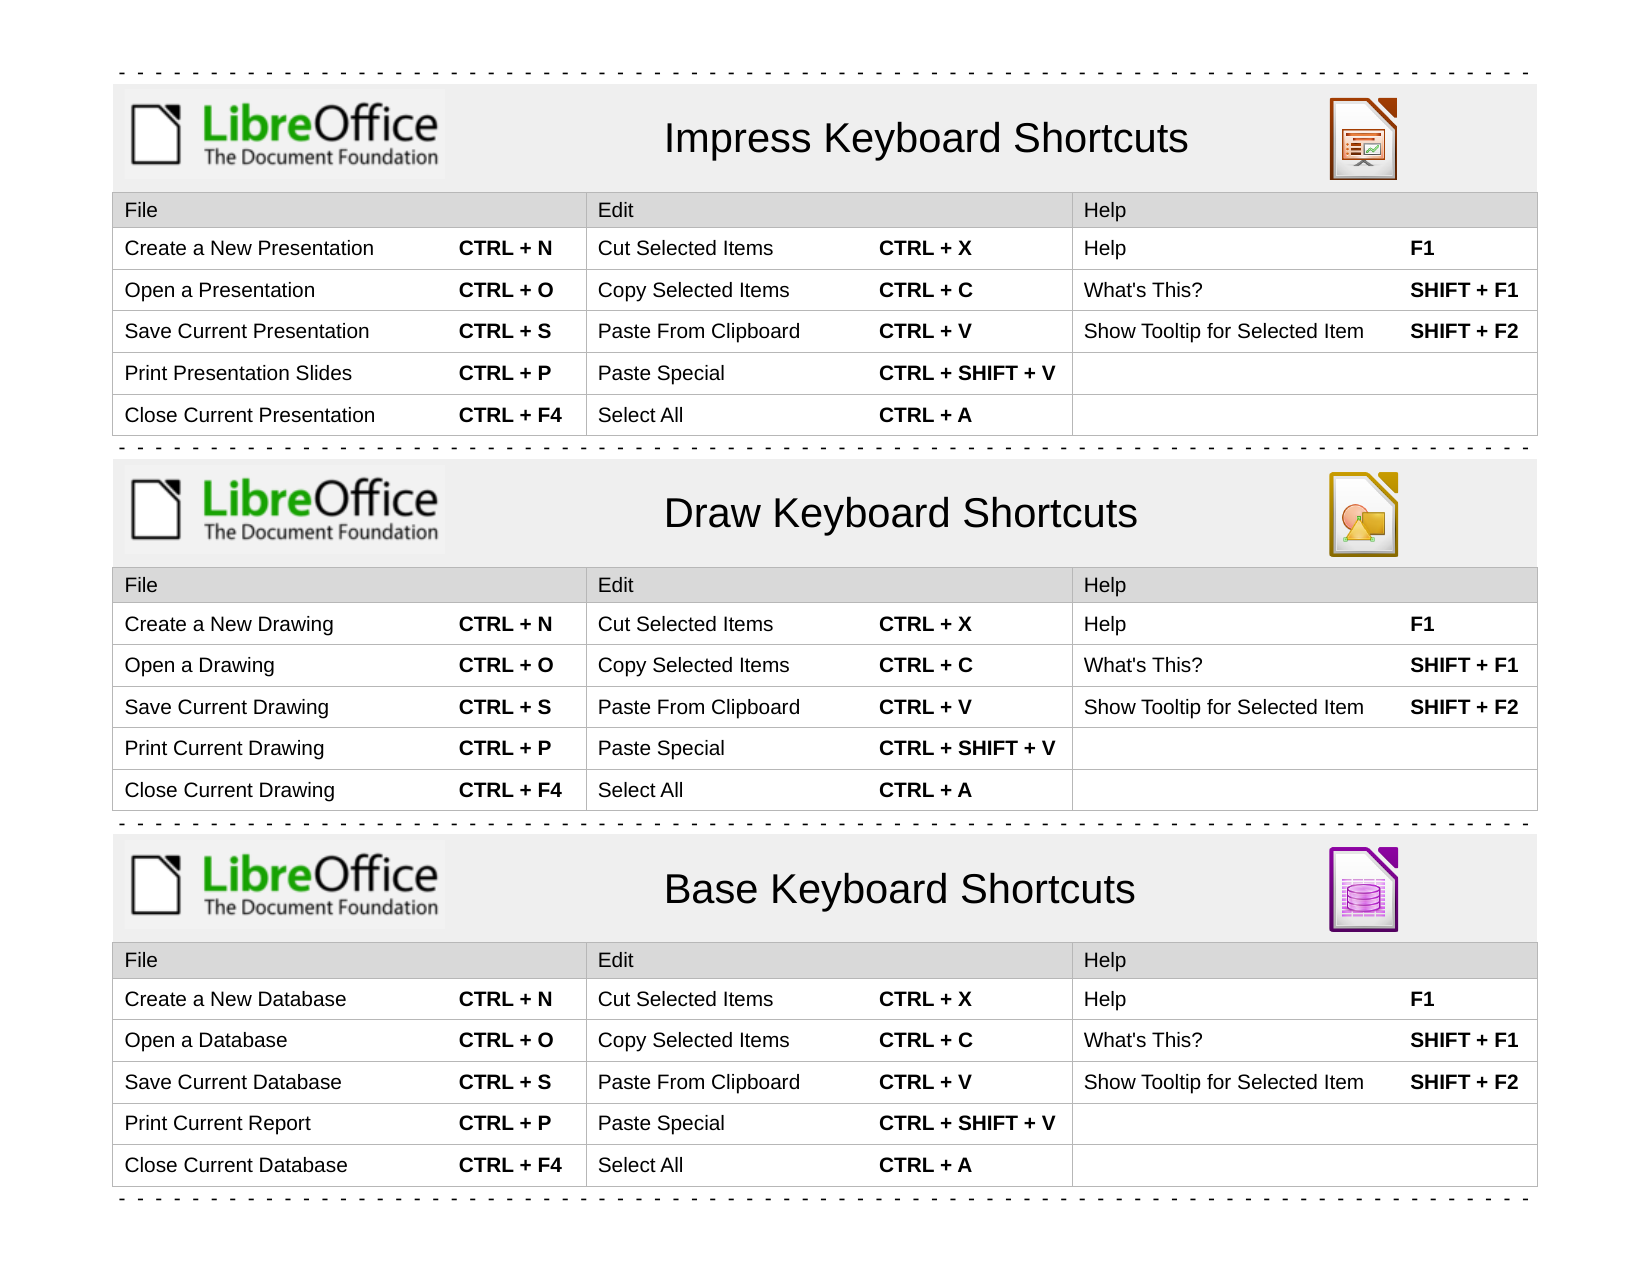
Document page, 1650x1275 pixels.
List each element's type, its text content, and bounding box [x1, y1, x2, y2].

table_cell [1073, 728, 1398, 769]
table_header Base Keyboard Shortcuts [586, 834, 1398, 942]
picture [124, 465, 446, 554]
table_cell CTRL + SHIFT + V [867, 353, 1072, 393]
table_cell CTRL + A [867, 395, 1072, 435]
table_cell Print Current Drawing [113, 728, 447, 769]
table_cell What's This? [1073, 645, 1398, 686]
table_cell Save Current Database [113, 1062, 447, 1102]
table_cell CTRL + S [447, 687, 586, 727]
table_cell CTRL + V [867, 687, 1072, 727]
table_cell Help [1073, 568, 1398, 602]
table_cell Edit [587, 568, 867, 602]
table_cell File [113, 943, 447, 978]
table_cell File [113, 193, 447, 227]
table_cell [1398, 395, 1537, 435]
table_cell Paste Special [587, 1104, 867, 1144]
table_cell [1398, 193, 1537, 227]
table_cell Create a New Database [113, 979, 447, 1019]
table_cell Save Current Drawing [113, 687, 447, 727]
table_cell [1398, 568, 1537, 602]
table_cell Open a Presentation [113, 270, 447, 310]
table_cell CTRL + F4 [447, 770, 586, 810]
table_cell Copy Selected Items [587, 645, 867, 686]
table_cell [447, 193, 586, 227]
table_cell Cut Selected Items [587, 228, 867, 269]
table_cell [867, 193, 1072, 227]
table_header [447, 459, 586, 567]
table_cell SHIFT + F1 [1398, 270, 1537, 310]
table_cell Show Tooltip for Selected Item [1073, 1062, 1398, 1102]
table_cell [447, 943, 586, 978]
table_cell CTRL + SHIFT + V [867, 728, 1072, 769]
table_cell CTRL + A [867, 770, 1072, 810]
picture [124, 840, 446, 929]
table_cell Show Tooltip for Selected Item [1073, 687, 1398, 727]
table_cell Copy Selected Items [587, 270, 867, 310]
table_header Draw Keyboard Shortcuts [586, 473, 1398, 567]
table_cell Paste From Clipboard [587, 1062, 867, 1102]
table_cell What's This? [1073, 1020, 1398, 1061]
table_cell CTRL + S [447, 1062, 586, 1102]
table_header [1398, 84, 1537, 192]
table_cell F1 [1398, 603, 1537, 644]
table_cell [1073, 1104, 1398, 1144]
table_cell Create a New Presentation [113, 228, 447, 269]
table_cell [1398, 728, 1537, 769]
table_cell Create a New Drawing [113, 603, 447, 644]
table_cell What's This? [1073, 270, 1398, 310]
table_cell Cut Selected Items [587, 603, 867, 644]
table_cell Close Current Presentation [113, 395, 447, 435]
table_cell Select All [587, 770, 867, 810]
table_cell Paste Special [587, 728, 867, 769]
table_cell [1073, 1145, 1398, 1186]
table_cell CTRL + P [447, 353, 586, 393]
text - - - - - - - - - - - - - - - - - - - - - - - - - - - - - - - - - - - - - - - - - - - - - - - - - - - - - - - - - - - - - - - - - - - - - - - - - - - - - [112, 436, 1537, 459]
table_header [113, 459, 447, 567]
table_header [113, 84, 447, 192]
table_cell Open a Drawing [113, 645, 447, 686]
table_cell SHIFT + F1 [1398, 1020, 1537, 1061]
table_header [447, 84, 586, 192]
table_cell CTRL + P [447, 1104, 586, 1144]
table_cell CTRL + O [447, 270, 586, 310]
table_cell [867, 943, 1072, 978]
table_header [586, 459, 1398, 472]
table_cell Close Current Drawing [113, 770, 447, 810]
table_header [447, 834, 586, 942]
table_header [1398, 459, 1537, 567]
table_cell CTRL + X [867, 603, 1072, 644]
table_cell CTRL + X [867, 228, 1072, 269]
picture [1329, 847, 1399, 932]
table_cell [1398, 770, 1537, 810]
table_cell CTRL + F4 [447, 395, 586, 435]
table_cell SHIFT + F2 [1398, 1062, 1537, 1102]
table_cell CTRL + N [447, 979, 586, 1019]
table_cell Cut Selected Items [587, 979, 867, 1019]
table_cell Help [1073, 979, 1398, 1019]
table_cell Help [1073, 943, 1398, 978]
table_cell Select All [587, 1145, 867, 1186]
table_cell Print Current Report [113, 1104, 447, 1144]
table_cell CTRL + N [447, 228, 586, 269]
table_cell [1073, 395, 1398, 435]
table_cell Close Current Database [113, 1145, 447, 1186]
table_cell [1073, 770, 1398, 810]
table_cell [1398, 1145, 1537, 1186]
table_cell CTRL + C [867, 1020, 1072, 1061]
table_cell CTRL + N [447, 603, 586, 644]
table_header [1398, 834, 1537, 942]
table_cell Paste Special [587, 353, 867, 393]
table_cell CTRL + O [447, 1020, 586, 1061]
picture [124, 89, 446, 179]
table_cell File [113, 568, 447, 602]
table_cell F1 [1398, 979, 1537, 1019]
table_cell Help [1073, 193, 1398, 227]
table_cell SHIFT + F2 [1398, 687, 1537, 727]
table_cell Open a Database [113, 1020, 447, 1061]
table_header [113, 834, 447, 942]
text - - - - - - - - - - - - - - - - - - - - - - - - - - - - - - - - - - - - - - - - - - - - - - - - - - - - - - - - - - - - - - - - - - - - - - - - - - - - - [112, 60, 1537, 84]
table_cell CTRL + A [867, 1145, 1072, 1186]
table_cell CTRL + X [867, 979, 1072, 1019]
table_cell SHIFT + F2 [1398, 311, 1537, 352]
picture [1329, 472, 1399, 557]
table_cell Help [1073, 228, 1398, 269]
table_cell CTRL + P [447, 728, 586, 769]
table_cell Edit [587, 193, 867, 227]
table_cell CTRL + O [447, 645, 586, 686]
table_cell Save Current Presentation [113, 311, 447, 352]
table_cell Show Tooltip for Selected Item [1073, 311, 1398, 352]
table_cell [867, 568, 1072, 602]
table_cell Help [1073, 603, 1398, 644]
text - - - - - - - - - - - - - - - - - - - - - - - - - - - - - - - - - - - - - - - - - - - - - - - - - - - - - - - - - - - - - - - - - - - - - - - - - - - - - [112, 811, 1537, 834]
table_cell CTRL + C [867, 645, 1072, 686]
table_cell [1398, 1104, 1537, 1144]
table_cell [1398, 943, 1537, 978]
table_cell CTRL + S [447, 311, 586, 352]
table_cell SHIFT + F1 [1398, 645, 1537, 686]
table_cell Print Presentation Slides [113, 353, 447, 393]
table_cell [1398, 353, 1537, 393]
table_cell CTRL + F4 [447, 1145, 586, 1186]
text - - - - - - - - - - - - - - - - - - - - - - - - - - - - - - - - - - - - - - - - - - - - - - - - - - - - - - - - - - - - - - - - - - - - - - - - - - - - - [112, 1187, 1537, 1209]
table_cell F1 [1398, 228, 1537, 269]
table_cell CTRL + V [867, 311, 1072, 352]
table_cell [1073, 353, 1398, 393]
table_cell Paste From Clipboard [587, 311, 867, 352]
picture [1347, 115, 1399, 182]
table_cell CTRL + C [867, 270, 1072, 310]
table_cell [447, 568, 586, 602]
table_header Impress Keyboard Shortcuts [586, 84, 1398, 192]
table_cell Select All [587, 395, 867, 435]
table_cell Edit [587, 943, 867, 978]
table_cell Copy Selected Items [587, 1020, 867, 1061]
table_cell Paste From Clipboard [587, 687, 867, 727]
table_cell CTRL + V [867, 1062, 1072, 1102]
table_cell CTRL + SHIFT + V [867, 1104, 1072, 1144]
